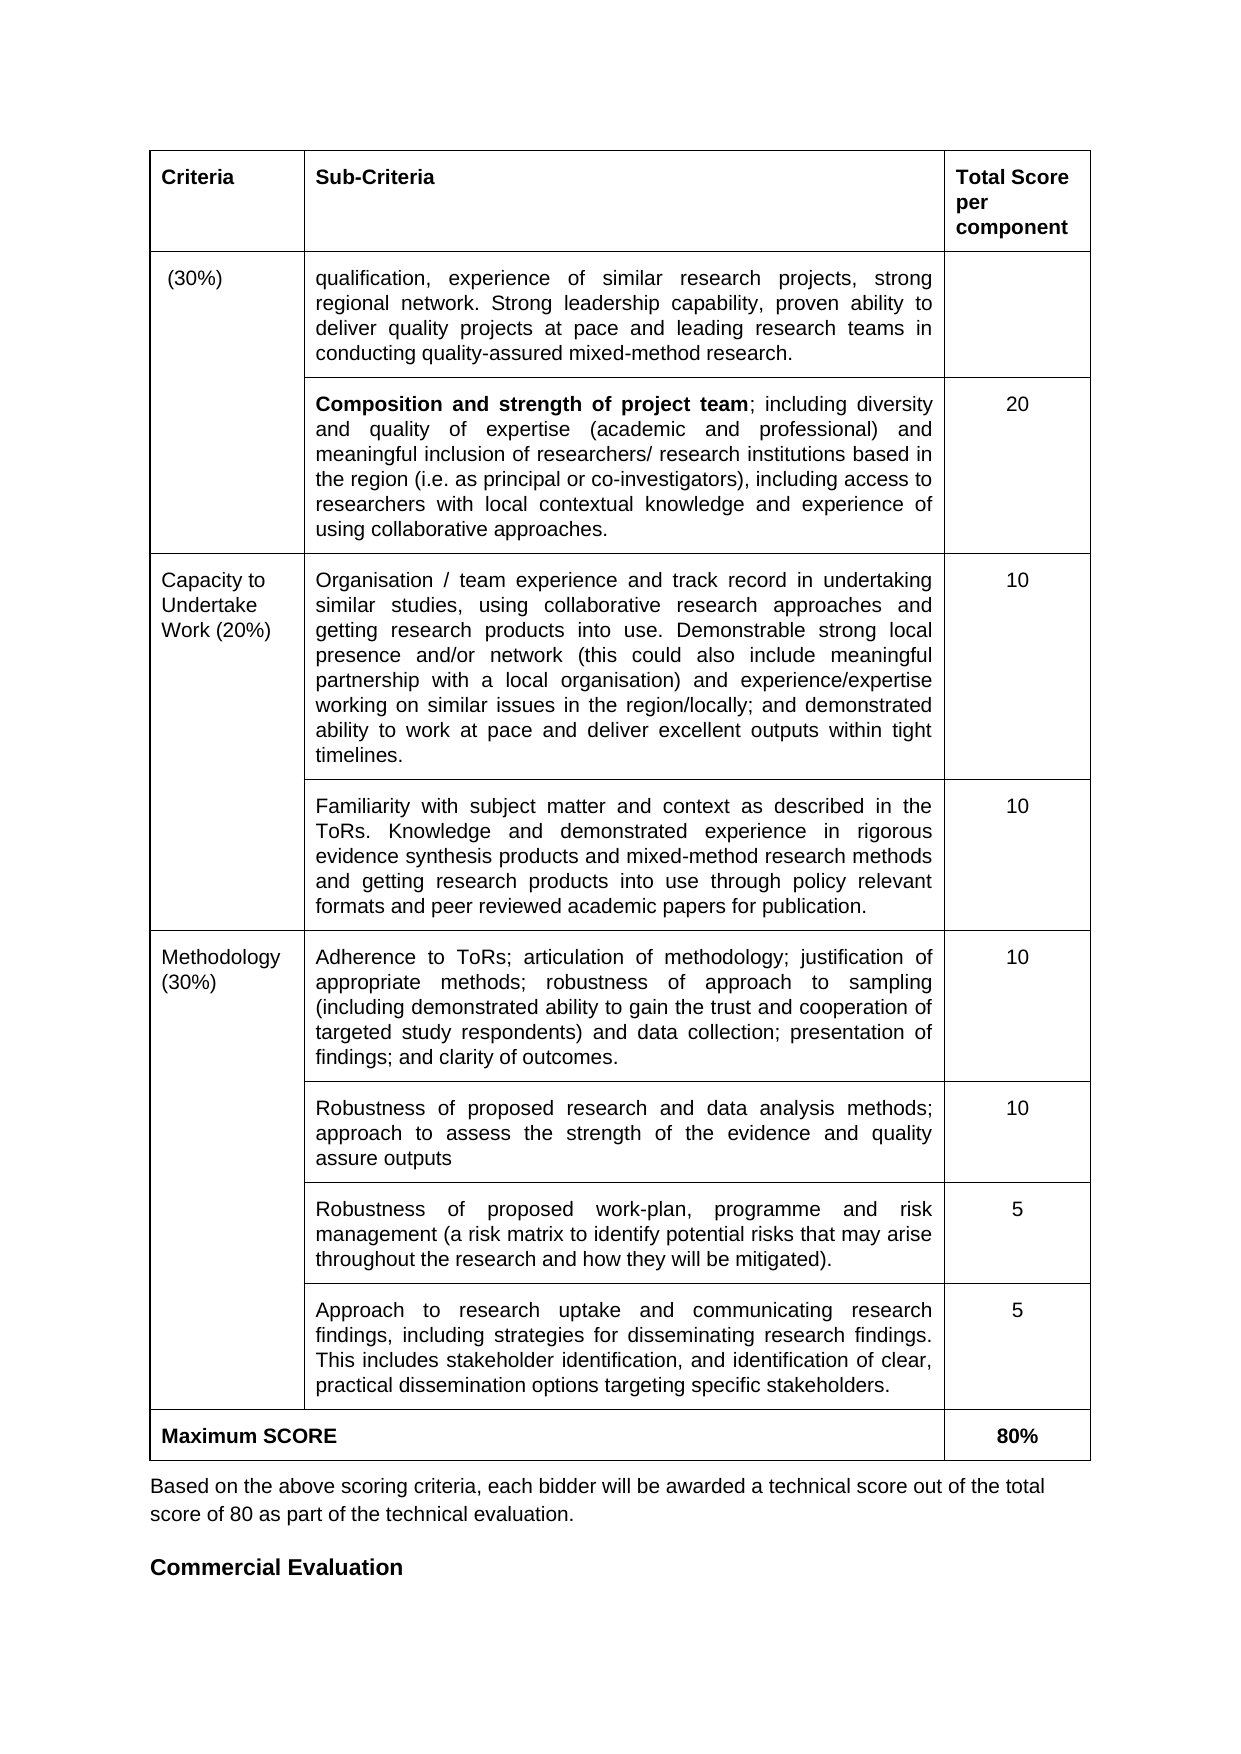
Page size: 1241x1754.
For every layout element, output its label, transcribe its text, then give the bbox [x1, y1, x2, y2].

table_header Total Score per component [945, 151, 1090, 251]
table_cell Organisation / team experience and track record in undertaking similar studies, using collaborative research approaches and getting research products into use. Demonstrable strong local presence and/or network (this could also include meaningful partnership with a local organisation) and experience/expertise working on similar issues in the region/locally; and demonstrated ability to work at pace and deliver excellent outputs within tight timelines. [305, 554, 944, 779]
table_cell Maximum SCORE [151, 1410, 944, 1460]
text Commercial Evaluation [150, 1554, 1091, 1580]
table_cell qualification, experience of similar research projects, strong regional network. Strong leadership capability, proven ability to deliver quality projects at pace and leading research teams in conducting quality-assured mixed-method research. [305, 252, 944, 377]
table_cell Robustness of proposed work-plan, programme and risk management (a risk matrix to identify potential risks that may arise throughout the research and how they will be mitigated). [305, 1183, 944, 1283]
table_cell 10 [945, 780, 1090, 930]
table_cell Robustness of proposed research and data analysis methods; approach to assess the strength of the evidence and quality assure outputs [305, 1082, 944, 1182]
table_cell Composition and strength of project team; including diversity and quality of expertise (academic and professional) and meaningful inclusion of researchers/ research institutions based in the region (i.e. as principal or co-investigators), including access to researchers with local contextual knowledge and experience of using collaborative approaches. [305, 378, 944, 553]
table_cell Methodology (30%) [151, 931, 304, 1409]
table_cell (30%) [151, 252, 304, 553]
table_cell 20 [945, 378, 1090, 553]
text Based on the above scoring criteria, each bidder will be awarded a technical score out of the total score of 80 as part of the technical evaluation. [150, 1474, 1091, 1525]
table_header Sub-Criteria [305, 151, 944, 251]
table_cell 80% [945, 1410, 1090, 1460]
table_cell 5 [945, 1183, 1090, 1283]
table_cell Approach to research uptake and communicating research findings, including strategies for disseminating research findings. This includes stakeholder identification, and identification of clear, practical dissemination options targeting specific stakeholders. [305, 1284, 944, 1409]
table_cell Capacity to Undertake Work (20%) [151, 554, 304, 930]
table_cell Familiarity with subject matter and context as described in the ToRs. Knowledge and demonstrated experience in rigorous evidence synthesis products and mixed-method research methods and getting research products into use through policy relevant formats and peer reviewed academic papers for publication. [305, 780, 944, 930]
table_cell 10 [945, 1082, 1090, 1182]
table_cell 10 [945, 931, 1090, 1081]
table_cell 5 [945, 1284, 1090, 1409]
table_cell [945, 252, 1090, 377]
table_cell 10 [945, 554, 1090, 779]
table_cell Adherence to ToRs; articulation of methodology; justification of appropriate methods; robustness of approach to sampling (including demonstrated ability to gain the trust and cooperation of targeted study respondents) and data collection; presentation of findings; and clarity of outcomes. [305, 931, 944, 1081]
table_header Criteria [151, 151, 304, 251]
